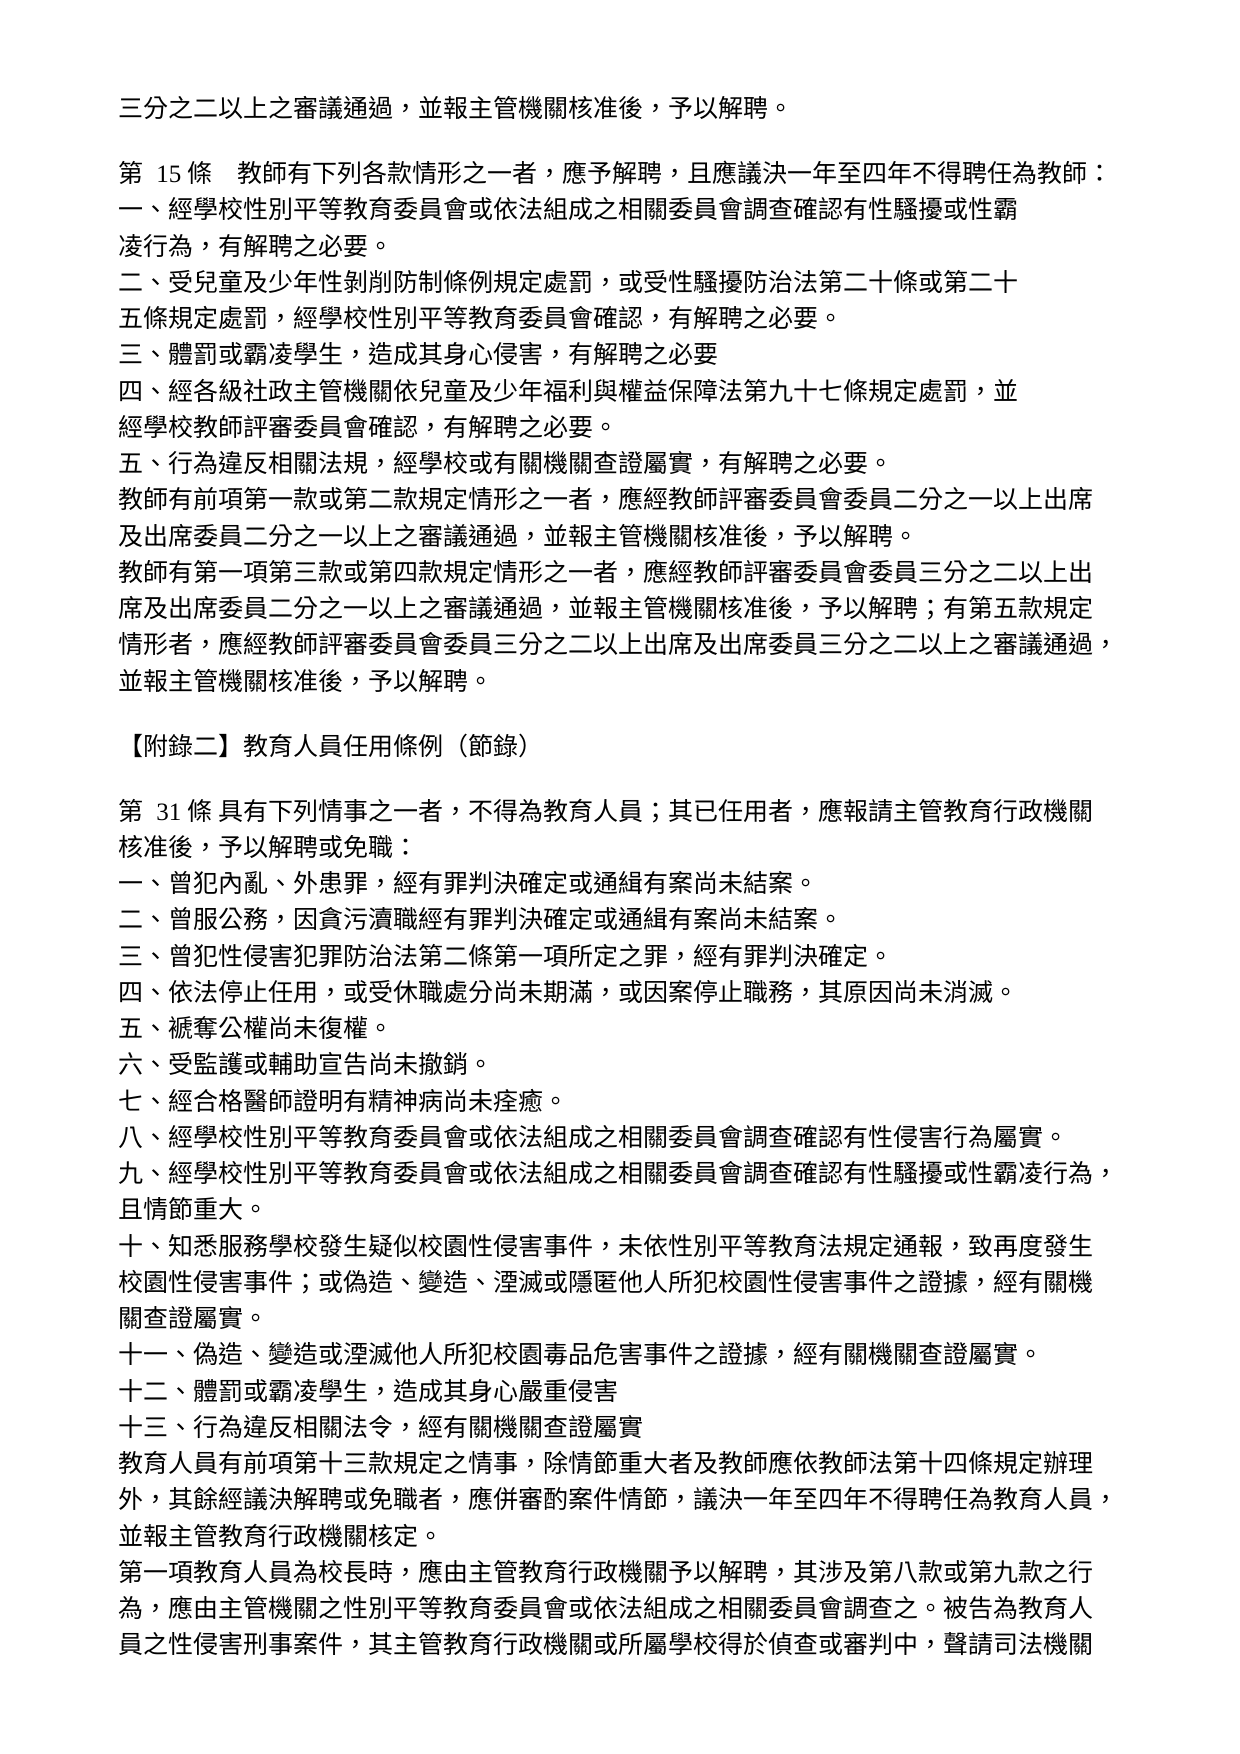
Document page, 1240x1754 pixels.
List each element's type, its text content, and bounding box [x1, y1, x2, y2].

text 教師有前項第一款或第二款規定情形之一者，應經教師評審委員會委員二分之一以上出席及出席委員二分之一以上之審議通過，並報主管機關核准後，予以解聘。 [119, 480, 1118, 552]
text 十二、體罰或霸凌學生，造成其身心嚴重侵害 [119, 1371, 1118, 1407]
text 教師有第一項第三款或第四款規定情形之一者，應經教師評審委員會委員三分之二以上出席及出席委員二分之一以上之審議通過，並報主管機關核准後，予以解聘；有第五款規定情形者，應經教師評審委員會委員三分之二以上出席及出席委員三分之二以上之審議通過，並報主管機關核准後，予以解聘。 [119, 552, 1118, 697]
text 七、經合格醫師證明有精神病尚未痊癒。 [119, 1081, 1118, 1117]
text 二、曾服公務，因貪污瀆職經有罪判決確定或通緝有案尚未結案。 [119, 900, 1118, 936]
text 六、受監護或輔助宣告尚未撤銷。 [119, 1045, 1118, 1081]
text 教育人員有前項第十三款規定之情事，除情節重大者及教師應依教師法第十四條規定辦理外，其餘經議決解聘或免職者，應併審酌案件情節，議決一年至四年不得聘任為教育人員，並報主管教育行政機關核定。 [119, 1444, 1118, 1552]
text 五、褫奪公權尚未復權。 [119, 1009, 1118, 1045]
text 第 15 條 教師有下列各款情形之一者，應予解聘，且應議決一年至四年不得聘任為教師：一、經學校性別平等教育委員會或依法組成之相關委員會調查確認有性騷擾或性霸 [119, 154, 1118, 226]
text 第 31 條 具有下列情事之一者，不得為教育人員；其已任用者，應報請主管教育行政機關核准後，予以解聘或免職： [119, 791, 1118, 864]
text 五條規定處罰，經學校性別平等教育委員會確認，有解聘之必要。 [119, 299, 1118, 335]
text 十、知悉服務學校發生疑似校園性侵害事件，未依性別平等教育法規定通報，致再度發生校園性侵害事件；或偽造、變造、湮滅或隱匿他人所犯校園性侵害事件之證據，經有關機關查證屬實。 [119, 1226, 1118, 1335]
text 三、曾犯性侵害犯罪防治法第二條第一項所定之罪，經有罪判決確定。 [119, 936, 1118, 972]
text 【附錄二】教育人員任用條例（節錄） [119, 726, 1118, 762]
text 三、體罰或霸凌學生，造成其身心侵害，有解聘之必要 [119, 335, 1118, 371]
text 經學校教師評審委員會確認，有解聘之必要。 [119, 407, 1118, 444]
text 八、經學校性別平等教育委員會或依法組成之相關委員會調查確認有性侵害行為屬實。 [119, 1117, 1118, 1154]
text 四、依法停止任用，或受休職處分尚未期滿，或因案停止職務，其原因尚未消滅。 [119, 972, 1118, 1009]
text 四、經各級社政主管機關依兒童及少年福利與權益保障法第九十七條規定處罰，並 [119, 371, 1118, 407]
text 二、受兒童及少年性剝削防制條例規定處罰，或受性騷擾防治法第二十條或第二十 [119, 262, 1118, 299]
text 凌行為，有解聘之必要。 [119, 226, 1118, 262]
text 十三、行為違反相關法令，經有關機關查證屬實 [119, 1407, 1118, 1444]
text 一、曾犯內亂、外患罪，經有罪判決確定或通緝有案尚未結案。 [119, 864, 1118, 900]
text 第一項教育人員為校長時，應由主管教育行政機關予以解聘，其涉及第八款或第九款之行為，應由主管機關之性別平等教育委員會或依法組成之相關委員會調查之。被告為教育人員之性侵害刑事案件，其主管教育行政機關或所屬學校得於偵查或審判中，聲請司法機關 [119, 1552, 1118, 1661]
text 三分之二以上之審議通過，並報主管機關核准後，予以解聘。 [119, 89, 1118, 125]
text 九、經學校性別平等教育委員會或依法組成之相關委員會調查確認有性騷擾或性霸凌行為，且情節重大。 [119, 1154, 1118, 1226]
text 十一、偽造、變造或湮滅他人所犯校園毒品危害事件之證據，經有關機關查證屬實。 [119, 1335, 1118, 1371]
text 五、行為違反相關法規，經學校或有關機關查證屬實，有解聘之必要。 [119, 444, 1118, 480]
